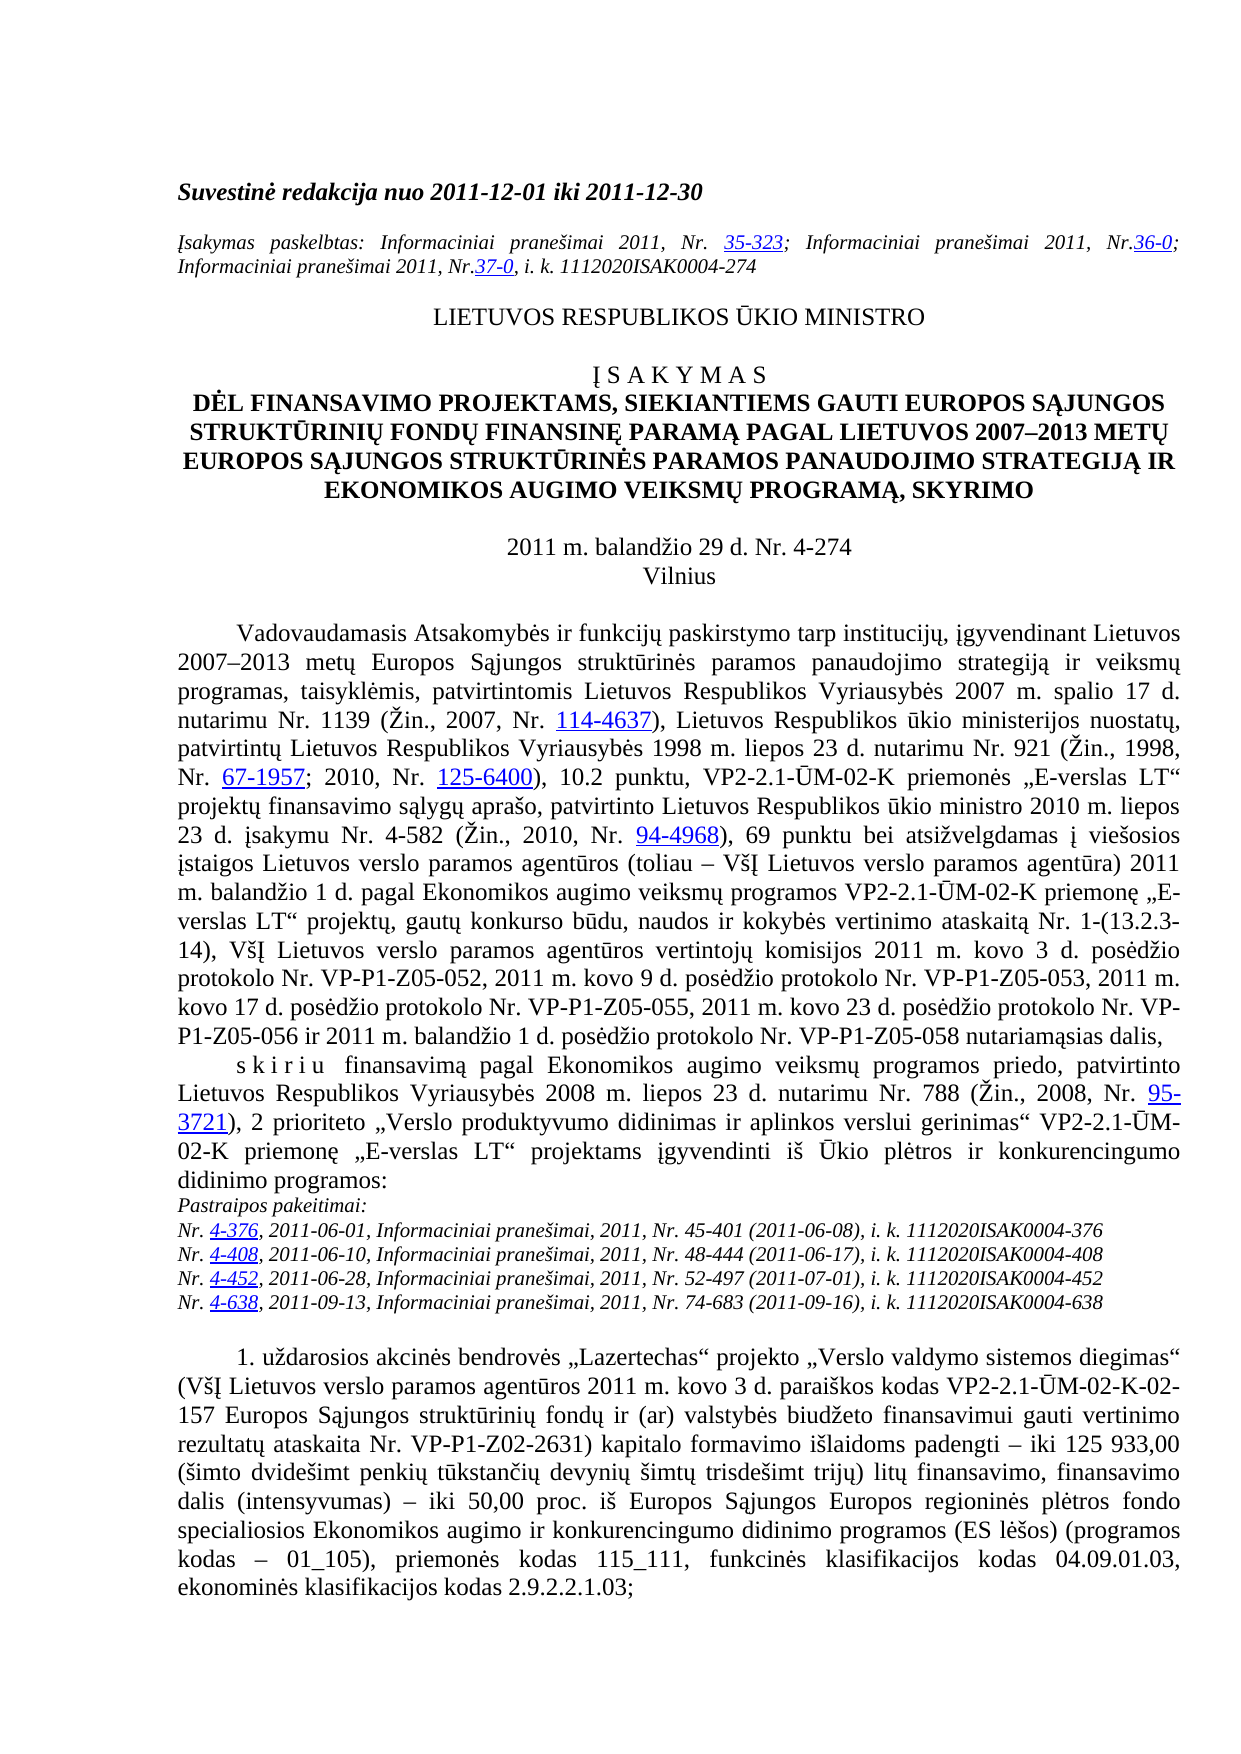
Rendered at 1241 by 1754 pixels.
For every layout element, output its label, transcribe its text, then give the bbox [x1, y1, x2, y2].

text skiriu finansavimą pagal Ekonomikos augimo veiksmų programos priedo, patvirtinto Lietuvos Respublikos Vyriausybės 2008 m. liepos 23 d. nutarimu Nr. 788 (Žin., 2008, Nr. 95-3721), 2 prioriteto „Verslo produktyvumo didinimas ir aplinkos verslui gerinimas“ VP2-2.1-ŪM-02-K priemonę „E-verslas LT“ projektams įgyvendinti iš Ūkio plėtros ir konkurencingumo didinimo programos: [177, 1050, 1181, 1193]
text 1. uždarosios akcinės bendrovės „Lazertechas“ projekto „Verslo valdymo sistemos diegimas“ (VšĮ Lietuvos verslo paramos agentūros 2011 m. kovo 3 d. paraiškos kodas VP2-2.1-ŪM-02-K-02-157 Europos Sąjungos struktūrinių fondų ir (ar) valstybės biudžeto finansavimui gauti vertinimo rezultatų ataskaita Nr. VP-P1-Z02-2631) kapitalo formavimo išlaidoms padengti – iki 125 933,00 (šimto dvidešimt penkių tūkstančių devynių šimtų trisdešimt trijų) litų finansavimo, finansavimo dalis (intensyvumas) – iki 50,00 proc. iš Europos Sąjungos Europos regioninės plėtros fondo specialiosios Ekonomikos augimo ir konkurencingumo didinimo programos (ES lėšos) (programos kodas – 01_105), priemonės kodas 115_111, funkcinės klasifikacijos kodas 04.09.01.03, ekonominės klasifikacijos kodas 2.9.2.2.1.03; [177, 1342, 1181, 1601]
text Nr. 4-376, 2011-06-01, Informaciniai pranešimai, 2011, Nr. 45-401 (2011-06-08), i. k. 1112020ISAK0004-376 [177, 1217, 1181, 1242]
text ĮSAKYMAS [177, 360, 1181, 388]
text Vadovaudamasis Atsakomybės ir funkcijų paskirstymo tarp institucijų, įgyvendinant Lietuvos 2007–2013 metų Europos Sąjungos struktūrinės paramos panaudojimo strategiją ir veiksmų programas, taisyklėmis, patvirtintomis Lietuvos Respublikos Vyriausybės 2007 m. spalio 17 d. nutarimu Nr. 1139 (Žin., 2007, Nr. 114-4637), Lietuvos Respublikos ūkio ministerijos nuostatų, patvirtintų Lietuvos Respublikos Vyriausybės 1998 m. liepos 23 d. nutarimu Nr. 921 (Žin., 1998, Nr. 67-1957; 2010, Nr. 125-6400), 10.2 punktu, VP2-2.1-ŪM-02-K priemonės „E-verslas LT“ projektų finansavimo sąlygų aprašo, patvirtinto Lietuvos Respublikos ūkio ministro 2010 m. liepos 23 d. įsakymu Nr. 4-582 (Žin., 2010, Nr. 94-4968), 69 punktu bei atsižvelgdamas į viešosios įstaigos Lietuvos verslo paramos agentūros (toliau – VšĮ Lietuvos verslo paramos agentūra) 2011 m. balandžio 1 d. pagal Ekonomikos augimo veiksmų programos VP2-2.1-ŪM-02-K priemonę „E-verslas LT“ projektų, gautų konkurso būdu, naudos ir kokybės vertinimo ataskaitą Nr. 1-(13.2.3-14), VšĮ Lietuvos verslo paramos agentūros vertintojų komisijos 2011 m. kovo 3 d. posėdžio protokolo Nr. VP-P1-Z05-052, 2011 m. kovo 9 d. posėdžio protokolo Nr. VP-P1-Z05-053, 2011 m. kovo 17 d. posėdžio protokolo Nr. VP-P1-Z05-055, 2011 m. kovo 23 d. posėdžio protokolo Nr. VP-P1-Z05-056 ir 2011 m. balandžio 1 d. posėdžio protokolo Nr. VP-P1-Z05-058 nutariamąsias dalis, [177, 618, 1181, 1050]
text Pastraipos pakeitimai: [177, 1193, 1181, 1217]
text Nr. 4-638, 2011-09-13, Informaciniai pranešimai, 2011, Nr. 74-683 (2011-09-16), i. k. 1112020ISAK0004-638 [177, 1290, 1181, 1314]
text Nr. 4-408, 2011-06-10, Informaciniai pranešimai, 2011, Nr. 48-444 (2011-06-17), i. k. 1112020ISAK0004-408 [177, 1242, 1181, 1266]
text Įsakymas paskelbtas: Informaciniai pranešimai 2011, Nr. 35-323; Informaciniai pranešimai 2011, Nr.36-0; Informaciniai pranešimai 2011, Nr.37-0, i. k. 1112020ISAK0004-274 [177, 230, 1181, 278]
text 2011 m. balandžio 29 d. Nr. 4-274 [177, 532, 1181, 561]
text LIETUVOS RESPUBLIKOS ŪKIO MINISTRO [177, 302, 1181, 331]
text DĖL finansavimo projektams, siekiantiems gauti europos sąjungos struktūrinių fondų finansinę paramą PAGAL LIETUVOS 2007–2013 METŲ eUROPOS SĄJUNGOS STRUKTŪRINĖS PARAMOS PANAUDOJIMO STRATEGIJĄ IR EKONOMIKOS AUGIMO VEIKSMŲ PROGRAMĄ, SKYRIMO [177, 388, 1181, 503]
text Suvestinė redakcija nuo 2011-12-01 iki 2011-12-30 [177, 177, 1181, 206]
text Vilnius [177, 561, 1181, 590]
text Nr. 4-452, 2011-06-28, Informaciniai pranešimai, 2011, Nr. 52-497 (2011-07-01), i. k. 1112020ISAK0004-452 [177, 1266, 1181, 1290]
